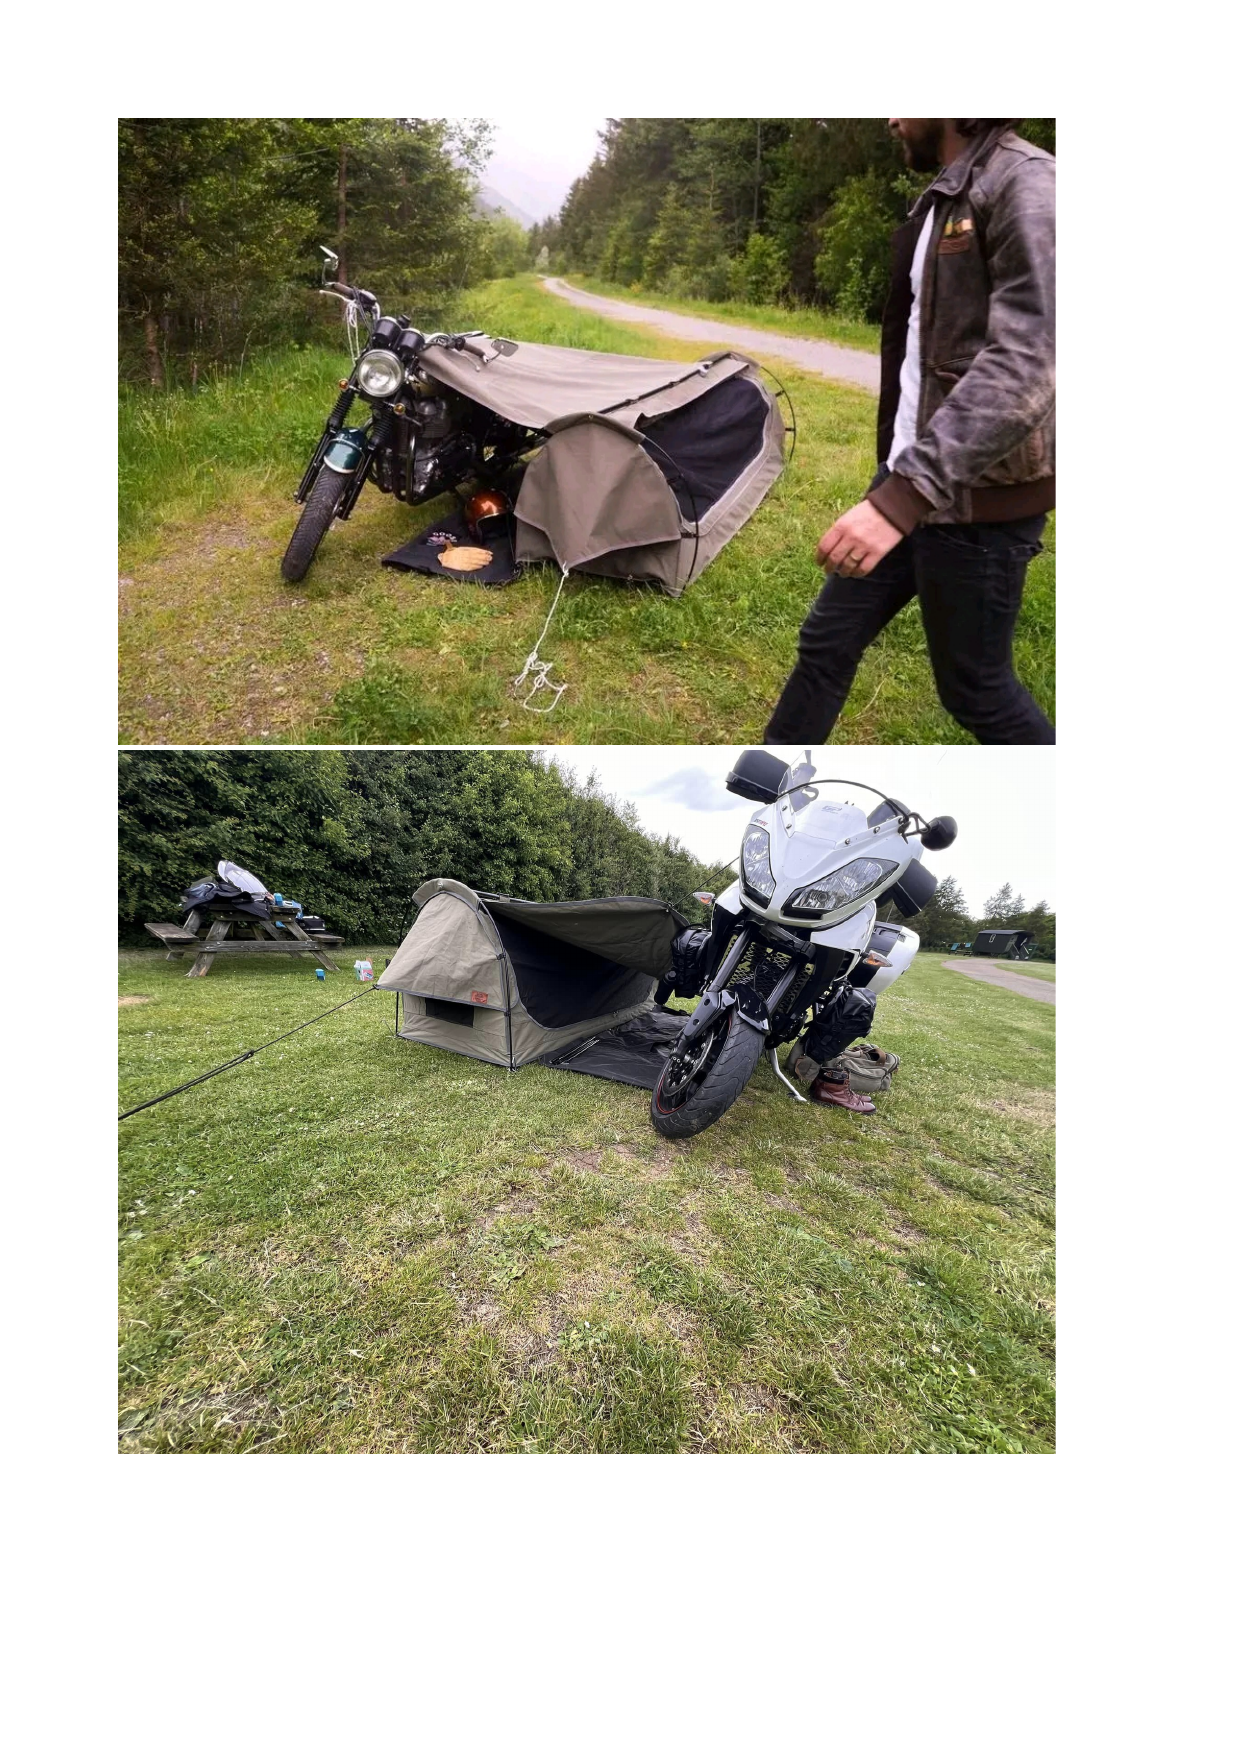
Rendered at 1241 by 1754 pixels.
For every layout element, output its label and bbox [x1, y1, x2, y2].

picture [118, 118, 1056, 745]
picture [118, 750, 1056, 1454]
